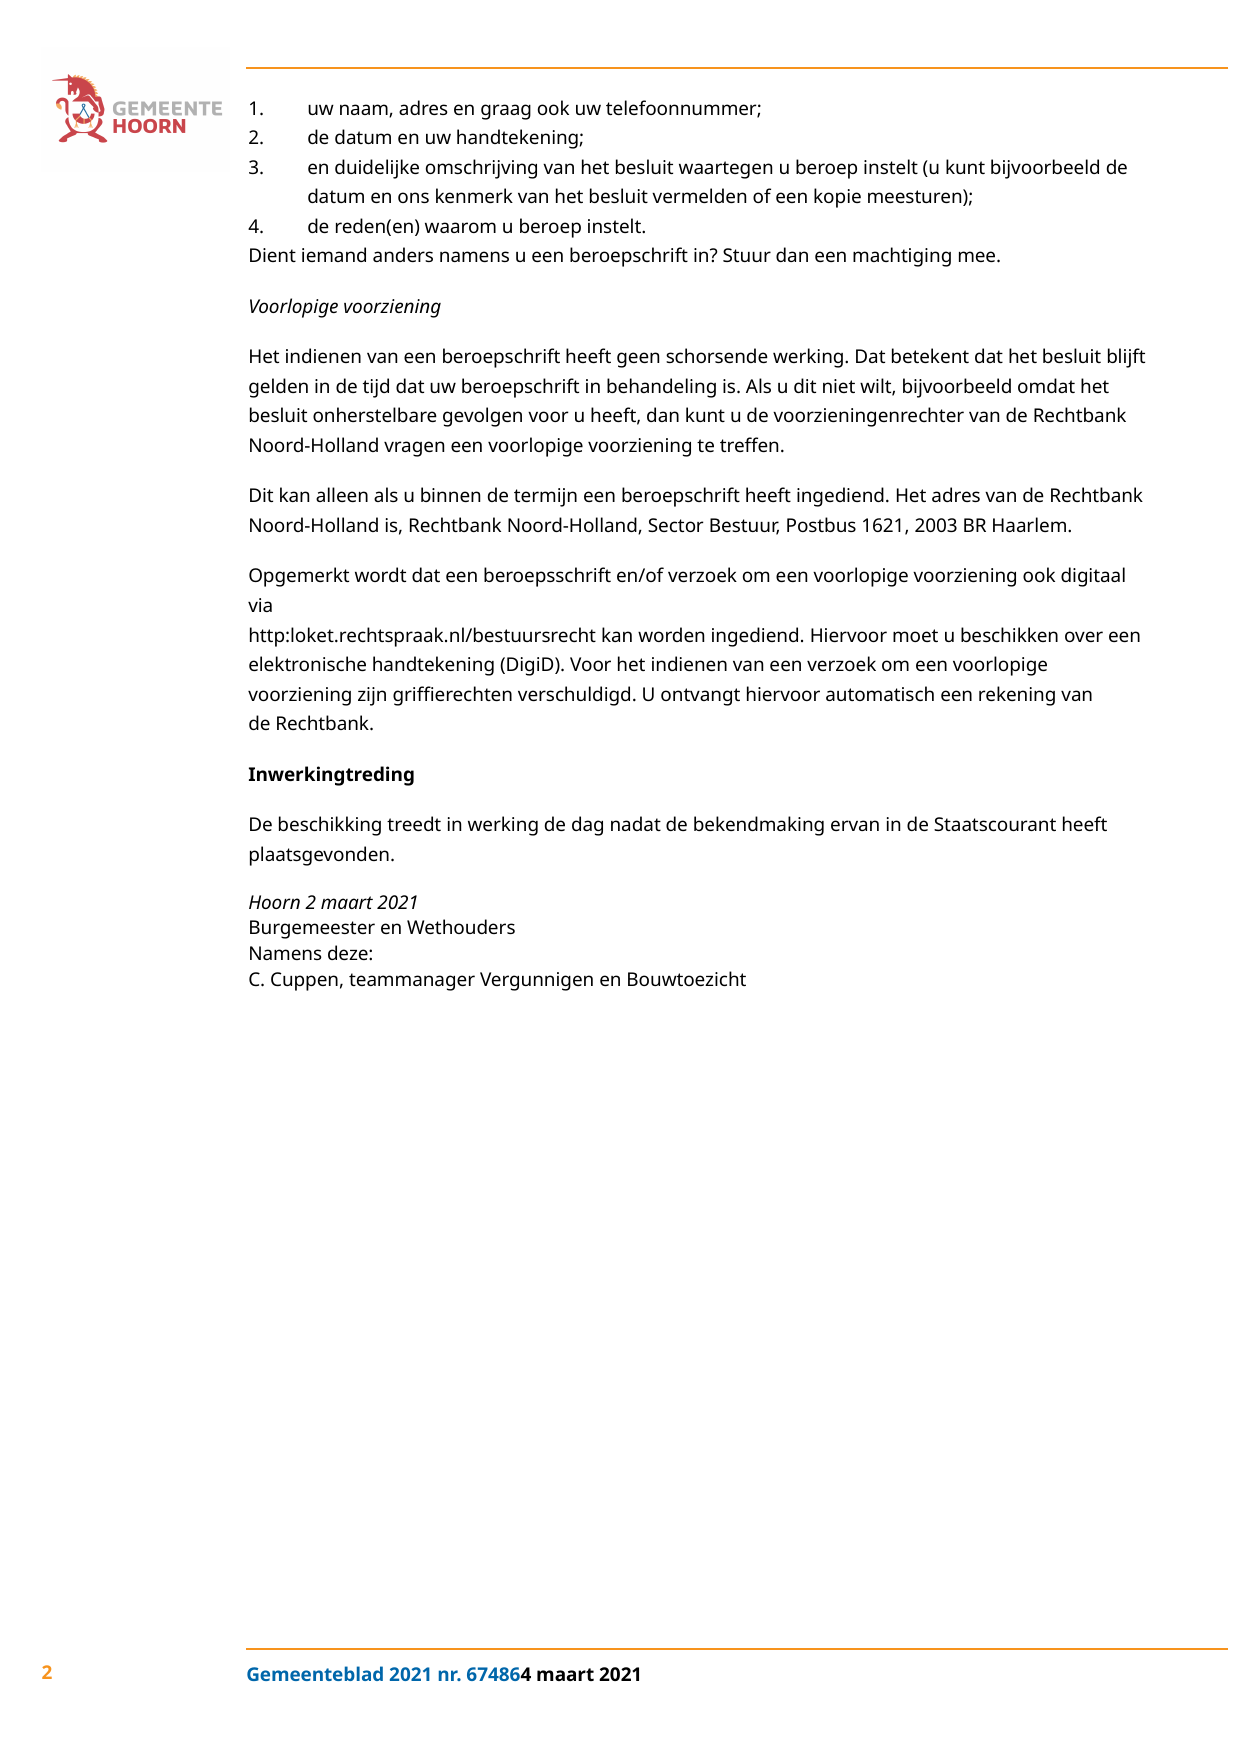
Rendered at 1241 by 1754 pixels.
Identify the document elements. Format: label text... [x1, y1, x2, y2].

text De beschikking treedt in werking de dag nadat de bekendmaking ervan in de Staatscourant heeft plaatsgevonden. [248, 811, 1152, 867]
list de reden(en) waarom u beroep instelt. [248, 213, 1152, 239]
text Burgemeester en Wethouders [248, 914, 1152, 940]
text Voorlopige voorziening [248, 293, 1152, 319]
text Het indienen van een beroepschrift heeft geen schorsende werking. Dat betekent dat het besluit blijft gelden in de tijd dat uw beroepschrift in behandeling is. Als u dit niet wilt, bijvoorbeeld omdat het besluit onherstelbare gevolgen voor u heeft, dan kunt u de voorzieningenrechter van de Rechtbank Noord-Holland vragen een voorlopige voorziening te treffen. [248, 343, 1152, 458]
text Inwerkingtreding [248, 761, 1152, 787]
text Dient iemand anders namens u een beroepschrift in? Stuur dan een machtiging mee. [248, 243, 1152, 268]
list en duidelijke omschrijving van het besluit waartegen u beroep instelt (u kunt bijvoorbeeld de datum en ons kenmerk van het besluit vermelden of een kopie meesturen); [248, 154, 1152, 209]
text C. Cuppen, teammanager Vergunnigen en Bouwtoezicht [248, 966, 1152, 992]
list de datum en uw handtekening; [248, 124, 1152, 150]
text Namens deze: [248, 940, 1152, 966]
picture [41, 47, 231, 172]
text Hoorn 2 maart 2021 [248, 889, 1152, 914]
text Opgemerkt wordt dat een beroepsschrift en/of verzoek om een voorlopige voorziening ook digitaal via http:loket.rechtspraak.nl/bestuursrecht kan worden ingediend. Hiervoor moet u beschikken over een elektronische handtekening (DigiD). Voor het indienen van een verzoek om een voorlopige voorziening zijn griffierechten verschuldigd. U ontvangt hiervoor automatisch een rekening van de Rechtbank. [248, 563, 1152, 736]
text Dit kan alleen als u binnen de termijn een beroepschrift heeft ingediend. Het adres van de Rechtbank Noord-Holland is, Rechtbank Noord-Holland, Sector Bestuur, Postbus 1621, 2003 BR Haarlem. [248, 483, 1152, 538]
list uw naam, adres en graag ook uw telefoonnummer; [248, 95, 1152, 121]
